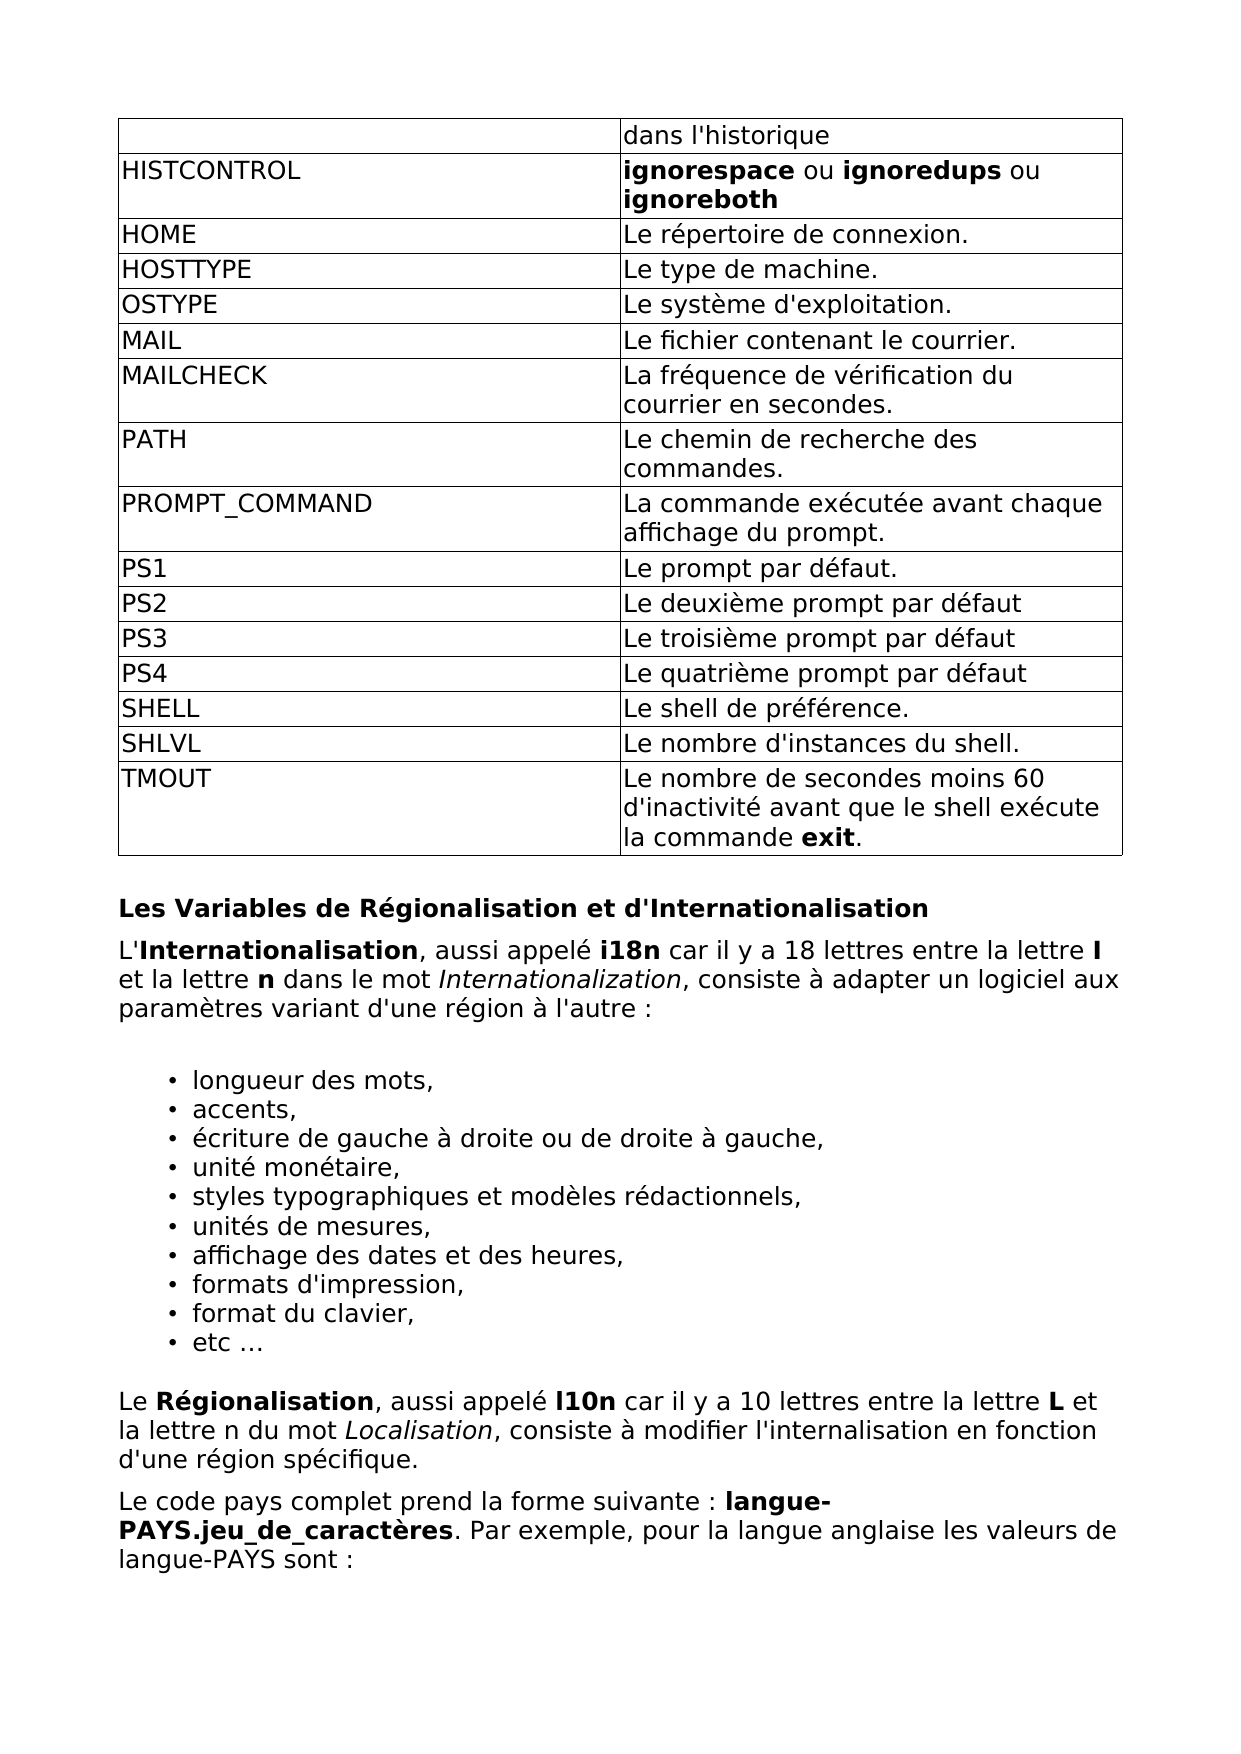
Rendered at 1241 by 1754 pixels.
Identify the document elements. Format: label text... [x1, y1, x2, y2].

list etc … [177, 1328, 1122, 1357]
table_cell Le type de machine. [621, 254, 1122, 288]
table_cell Le répertoire de connexion. [621, 219, 1122, 253]
table_cell Le nombre de secondes moins 60 d'inactivité avant que le shell exécute la commande exit. [621, 762, 1122, 855]
table_cell TMOUT [119, 762, 620, 855]
table_cell HOSTTYPE [119, 254, 620, 288]
table_cell PS2 [119, 587, 620, 621]
table_cell PS1 [119, 552, 620, 586]
table_cell La fréquence de vérification du courrier en secondes. [621, 359, 1122, 422]
list styles typographiques et modèles rédactionnels, [177, 1182, 1122, 1212]
table_cell ignorespace ou ignoredups ou ignoreboth [621, 154, 1122, 217]
table_cell HISTCONTROL [119, 154, 620, 217]
text Le code pays complet prend la forme suivante : langue-PAYS.jeu_de_caractères. Par exemple, pour la langue anglaise les valeurs de langue-PAYS sont : [118, 1487, 1122, 1574]
table_cell MAILCHECK [119, 359, 620, 422]
table_cell HOME [119, 219, 620, 253]
table_cell Le chemin de recherche des commandes. [621, 423, 1122, 486]
table_cell dans l'historique [621, 119, 1122, 153]
list affichage des dates et des heures, [177, 1241, 1122, 1270]
list unités de mesures, [177, 1212, 1122, 1241]
list longueur des mots, [177, 1066, 1122, 1095]
table_cell [119, 119, 620, 153]
table_cell Le quatrième prompt par défaut [621, 657, 1122, 691]
table_cell SHELL [119, 692, 620, 726]
text L'Internationalisation, aussi appelé i18n car il y a 18 lettres entre la lettre I et la lettre n dans le mot Internationalization, consiste à adapter un logiciel aux paramètres variant d'une région à l'autre : [118, 936, 1122, 1024]
list écriture de gauche à droite ou de droite à gauche, [177, 1124, 1122, 1153]
table_cell Le prompt par défaut. [621, 552, 1122, 586]
table_cell Le troisième prompt par défaut [621, 622, 1122, 656]
table_cell Le shell de préférence. [621, 692, 1122, 726]
list formats d'impression, [177, 1270, 1122, 1299]
table_cell La commande exécutée avant chaque affichage du prompt. [621, 487, 1122, 551]
table_cell PROMPT_COMMAND [119, 487, 620, 551]
table_cell PATH [119, 423, 620, 486]
table_cell SHLVL [119, 727, 620, 761]
table_cell Le système d'exploitation. [621, 289, 1122, 323]
list unité monétaire, [177, 1153, 1122, 1182]
table_cell Le fichier contenant le courrier. [621, 324, 1122, 358]
table_cell OSTYPE [119, 289, 620, 323]
table_cell PS4 [119, 657, 620, 691]
table_cell Le deuxième prompt par défaut [621, 587, 1122, 621]
table_cell MAIL [119, 324, 620, 358]
subtitle Les Variables de Régionalisation et d'Internationalisation [118, 895, 1122, 924]
list format du clavier, [177, 1299, 1122, 1328]
table_cell PS3 [119, 622, 620, 656]
table_cell Le nombre d'instances du shell. [621, 727, 1122, 761]
list accents, [177, 1095, 1122, 1124]
text Le Régionalisation, aussi appelé l10n car il y a 10 lettres entre la lettre L et la lettre n du mot Localisation, consiste à modifier l'internalisation en fonction d'une région spécifique. [118, 1387, 1122, 1474]
